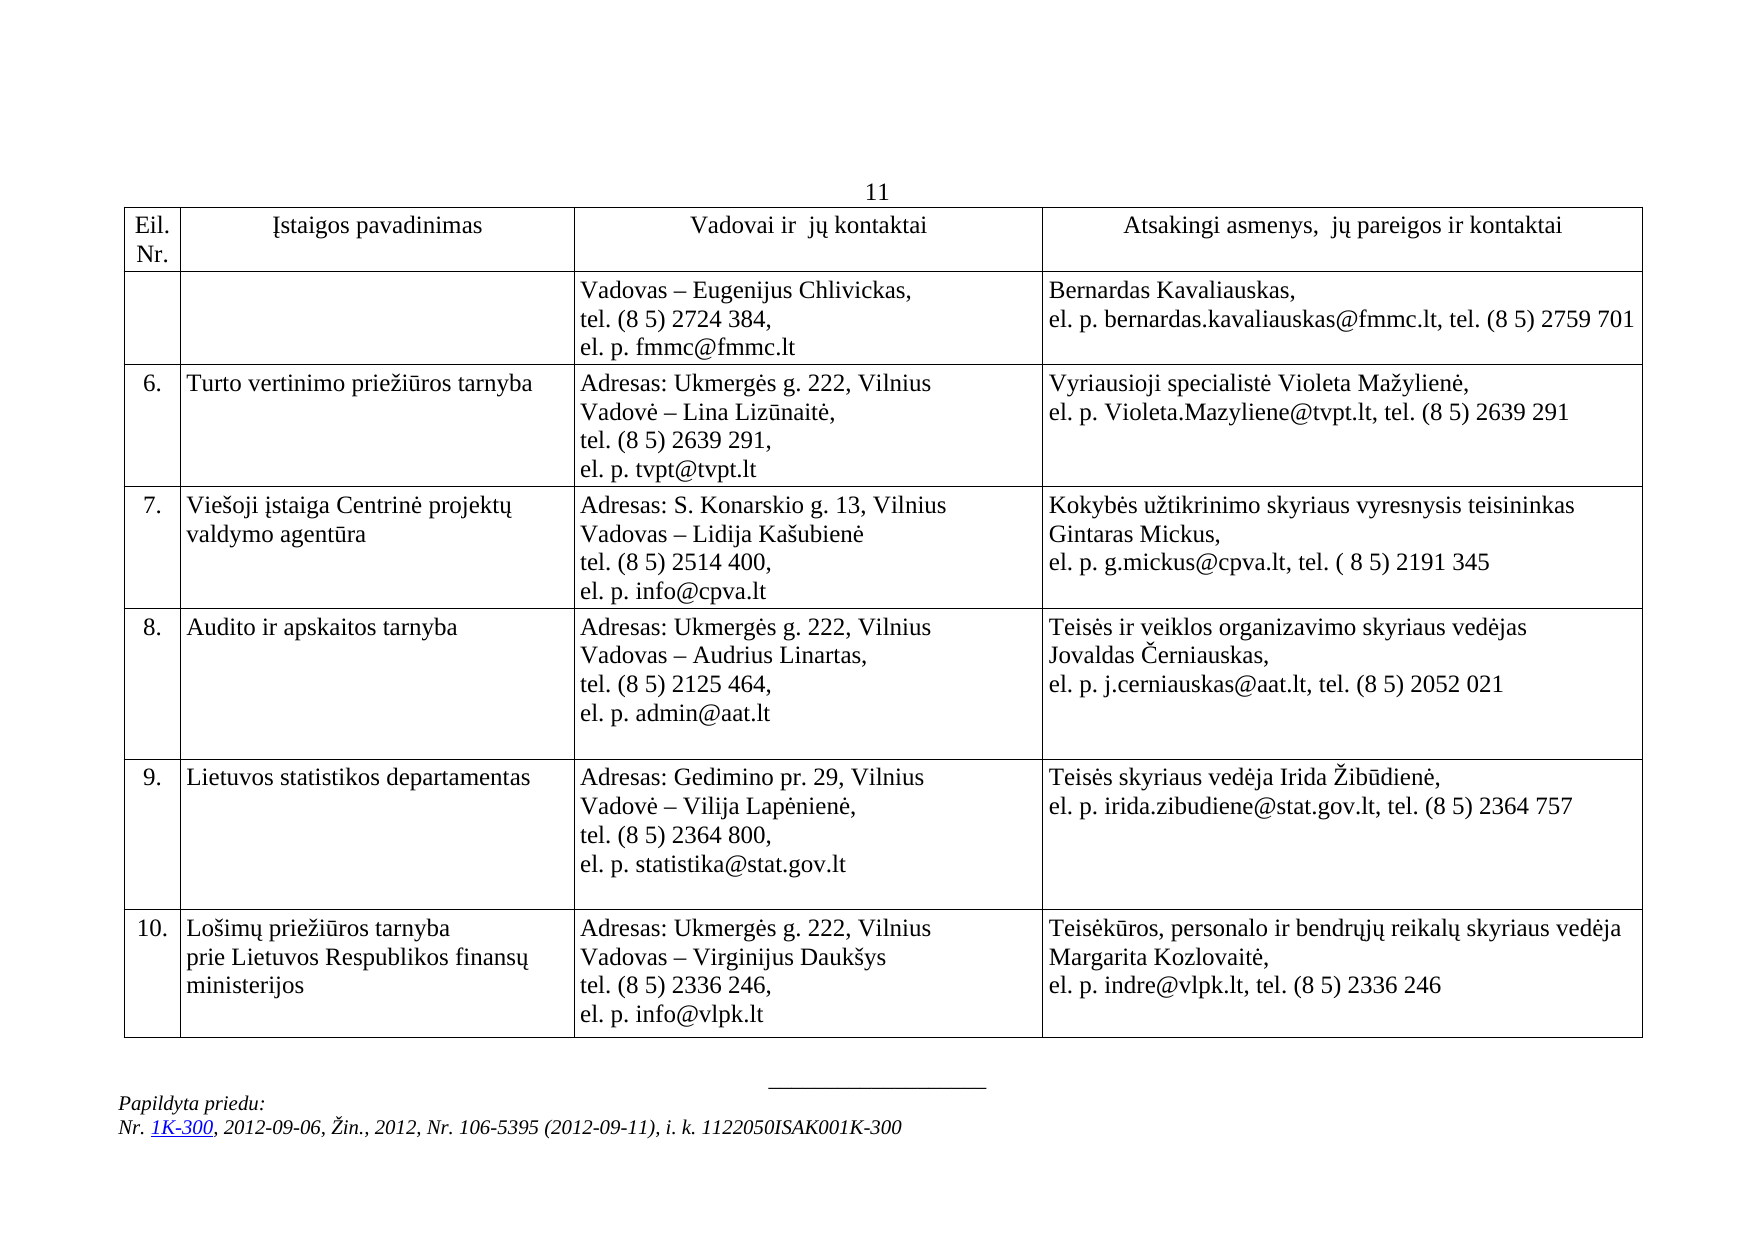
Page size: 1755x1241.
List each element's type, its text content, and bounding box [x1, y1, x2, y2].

table_cell [181, 272, 574, 364]
table_cell Turto vertinimo priežiūros tarnyba [181, 365, 574, 486]
table_cell Adresas: S. Konarskio g. 13, Vilnius Vadovas – Lidija Kašubienė tel. (8 5) 2514 400, el. p. info@cpva.lt [575, 487, 1042, 608]
table_cell Viešoji įstaiga Centrinė projektų valdymo agentūra [181, 487, 574, 608]
table_cell Vyriausioji specialistė Violeta Mažylienė, el. p. Violeta.Mazyliene@tvpt.lt, tel. (8 5) 2639 291 [1043, 365, 1642, 486]
table_cell 9. [125, 760, 180, 909]
table_header Vadovai ir jų kontaktai [575, 208, 1042, 271]
text Nr. 1K-300, 2012-09-06, Žin., 2012, Nr. 106-5395 (2012-09-11), i. k. 1122050ISAK001K-300 [118, 1115, 1636, 1139]
text Papildyta priedu: [118, 1091, 1636, 1115]
table_cell Teisėkūros, personalo ir bendrųjų reikalų skyriaus vedėja Margarita Kozlovaitė, el. p. indre@vlpk.lt, tel. (8 5) 2336 246 [1043, 910, 1642, 1037]
table_cell Adresas: Gedimino pr. 29, Vilnius Vadovė – Vilija Lapėnienė, tel. (8 5) 2364 800, el. p. statistika@stat.gov.lt [575, 760, 1042, 909]
table_cell Teisės skyriaus vedėja Irida Žibūdienė, el. p. irida.zibudiene@stat.gov.lt, tel. (8 5) 2364 757 [1043, 760, 1642, 909]
table_cell Vadovas – Eugenijus Chlivickas, tel. (8 5) 2724 384, el. p. fmmc@fmmc.lt [575, 272, 1042, 364]
table_cell 8. [125, 609, 180, 758]
table_cell Adresas: Ukmergės g. 222, Vilnius Vadovas – Virginijus Daukšys tel. (8 5) 2336 246, el. p. info@vlpk.lt [575, 910, 1042, 1037]
table_header Atsakingi asmenys, jų pareigos ir kontaktai [1043, 208, 1642, 271]
table_cell Lietuvos statistikos departamentas [181, 760, 574, 909]
table_cell Audito ir apskaitos tarnyba [181, 609, 574, 758]
table_cell Adresas: Ukmergės g. 222, Vilnius Vadovas – Audrius Linartas, tel. (8 5) 2125 464, el. p. admin@aat.lt [575, 609, 1042, 758]
table_cell Bernardas Kavaliauskas, el. p. bernardas.kavaliauskas@fmmc.lt, tel. (8 5) 2759 701 [1043, 272, 1642, 364]
table_header Įstaigos pavadinimas [181, 208, 574, 271]
table_cell Lošimų priežiūros tarnyba prie Lietuvos Respublikos finansų ministerijos [181, 910, 574, 1037]
table_cell Teisės ir veiklos organizavimo skyriaus vedėjas Jovaldas Černiauskas, el. p. j.cerniauskas@aat.lt, tel. (8 5) 2052 021 [1043, 609, 1642, 758]
table_cell [125, 272, 180, 364]
table_cell 10. [125, 910, 180, 1037]
table_cell 6. [125, 365, 180, 486]
table_cell 7. [125, 487, 180, 608]
table_header Eil. Nr. [125, 208, 180, 271]
table_cell Adresas: Ukmergės g. 222, Vilnius Vadovė – Lina Lizūnaitė, tel. (8 5) 2639 291, el. p. tvpt@tvpt.lt [575, 365, 1042, 486]
table_cell Kokybės užtikrinimo skyriaus vyresnysis teisininkas Gintaras Mickus, el. p. g.mickus@cpva.lt, tel. ( 8 5) 2191 345 [1043, 487, 1642, 608]
text ___________________ [118, 1064, 1636, 1091]
